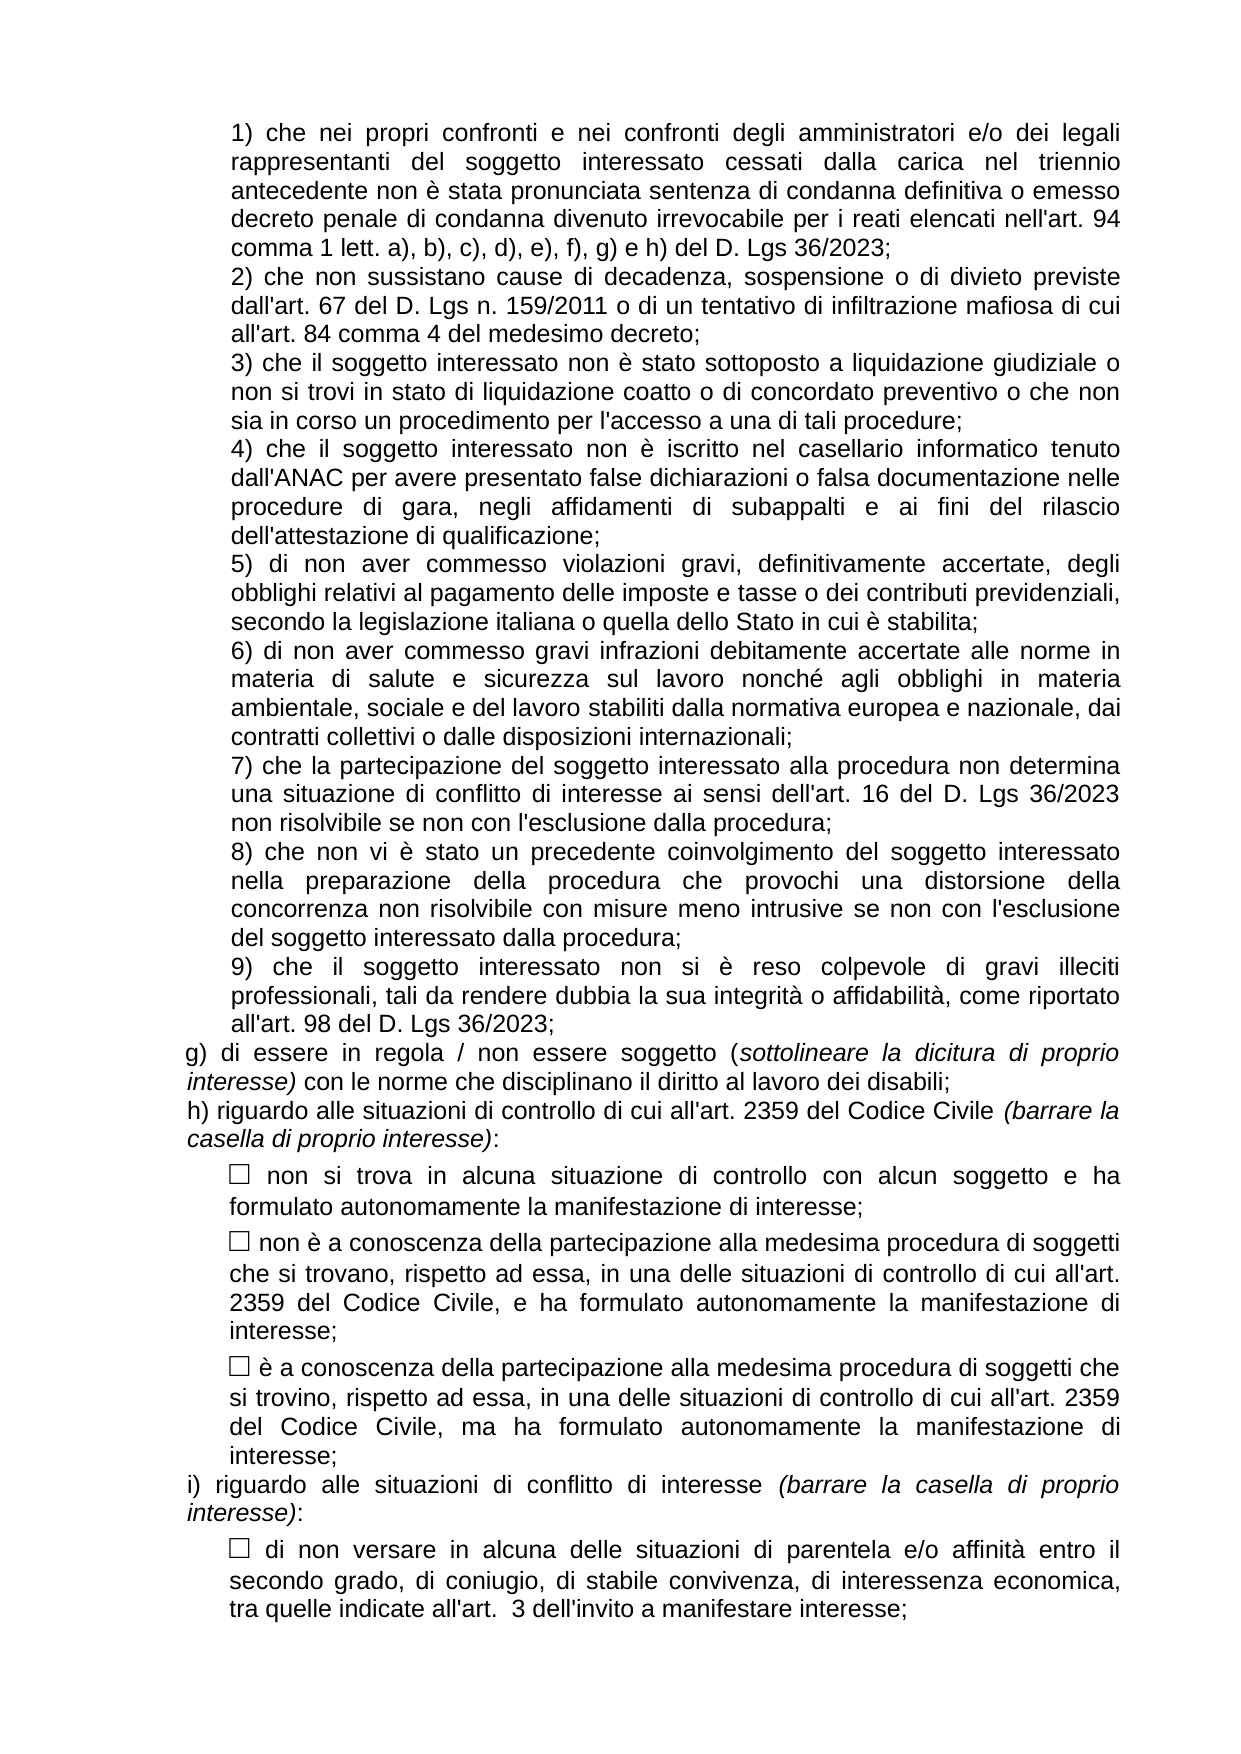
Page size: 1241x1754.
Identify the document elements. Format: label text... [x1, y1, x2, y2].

list 8) che non vi è stato un precedente coinvolgimento del soggetto interessato nella preparazione della procedura che provochi una distorsione della concorrenza non risolvibile con misure meno intrusive se non con l'esclusione del soggetto interessato dalla procedura; [193, 837, 1122, 952]
text □ di non versare in alcuna delle situazioni di parentela e/o affinità entro il secondo grado, di coniugio, di stabile convivenza, di interessenza economica, tra quelle indicate all'art. 3 dell'invito a manifestare interesse; [160, 1527, 1122, 1623]
text □ non è a conoscenza della partecipazione alla medesima procedura di soggetti che si trovano, rispetto ad essa, in una delle situazioni di controllo di cui all'art. 2359 del Codice Civile, e ha formulato autonomamente la manifestazione di interesse; [160, 1220, 1122, 1345]
list 9) che il soggetto interessato non si è reso colpevole di gravi illeciti professionali, tali da rendere dubbia la sua integrità o affidabilità, come riportato all'art. 98 del D. Lgs 36/2023; [193, 952, 1122, 1038]
text □ è a conoscenza della partecipazione alla medesima procedura di soggetti che si trovino, rispetto ad essa, in una delle situazioni di controllo di cui all'art. 2359 del Codice Civile, ma ha formulato autonomamente la manifestazione di interesse; [160, 1345, 1122, 1470]
list 5) di non aver commesso violazioni gravi, definitivamente accertate, degli obblighi relativi al pagamento delle imposte e tasse o dei contributi previdenziali, secondo la legislazione italiana o quella dello Stato in cui è stabilita; [193, 549, 1122, 636]
text □ non si trova in alcuna situazione di controllo con alcun soggetto e ha formulato autonomamente la manifestazione di interesse; [160, 1153, 1122, 1220]
list 7) che la partecipazione del soggetto interessato alla procedura non determina una situazione di conflitto di interesse ai sensi dell'art. 16 del D. Lgs 36/2023 non risolvibile se non con l'esclusione dalla procedura; [193, 751, 1122, 837]
list 3) che il soggetto interessato non è stato sottoposto a liquidazione giudiziale o non si trovi in stato di liquidazione coatto o di concordato preventivo o che non sia in corso un procedimento per l'accesso a una di tali procedure; [193, 348, 1122, 434]
text h) riguardo alle situazioni di controllo di cui all'art. 2359 del Codice Civile (barrare la casella di proprio interesse): [118, 1096, 1122, 1153]
list 4) che il soggetto interessato non è iscritto nel casellario informatico tenuto dall'ANAC per avere presentato false dichiarazioni o falsa documentazione nelle procedure di gara, negli affidamenti di subappalti e ai fini del rilascio dell'attestazione di qualificazione; [193, 434, 1122, 549]
list 2) che non sussistano cause di decadenza, sospensione o di divieto previste dall'art. 67 del D. Lgs n. 159/2011 o di un tentativo di infiltrazione mafiosa di cui all'art. 84 comma 4 del medesimo decreto; [193, 262, 1122, 348]
text i) riguardo alle situazioni di conflitto di interesse (barrare la casella di proprio interesse): [187, 1470, 1122, 1527]
text g) di essere in regola / non essere soggetto (sottolineare la dicitura di proprio interesse) con le norme che disciplinano il diritto al lavoro dei disabili; [118, 1038, 1122, 1096]
list 1) che nei propri confronti e nei confronti degli amministratori e/o dei legali rappresentanti del soggetto interessato cessati dalla carica nel triennio antecedente non è stata pronunciata sentenza di condanna definitiva o emesso decreto penale di condanna divenuto irrevocabile per i reati elencati nell'art. 94 comma 1 lett. a), b), c), d), e), f), g) e h) del D. Lgs 36/2023; [193, 118, 1122, 262]
list 6) di non aver commesso gravi infrazioni debitamente accertate alle norme in materia di salute e sicurezza sul lavoro nonché agli obblighi in materia ambientale, sociale e del lavoro stabiliti dalla normativa europea e nazionale, dai contratti collettivi o dalle disposizioni internazionali; [193, 636, 1122, 751]
